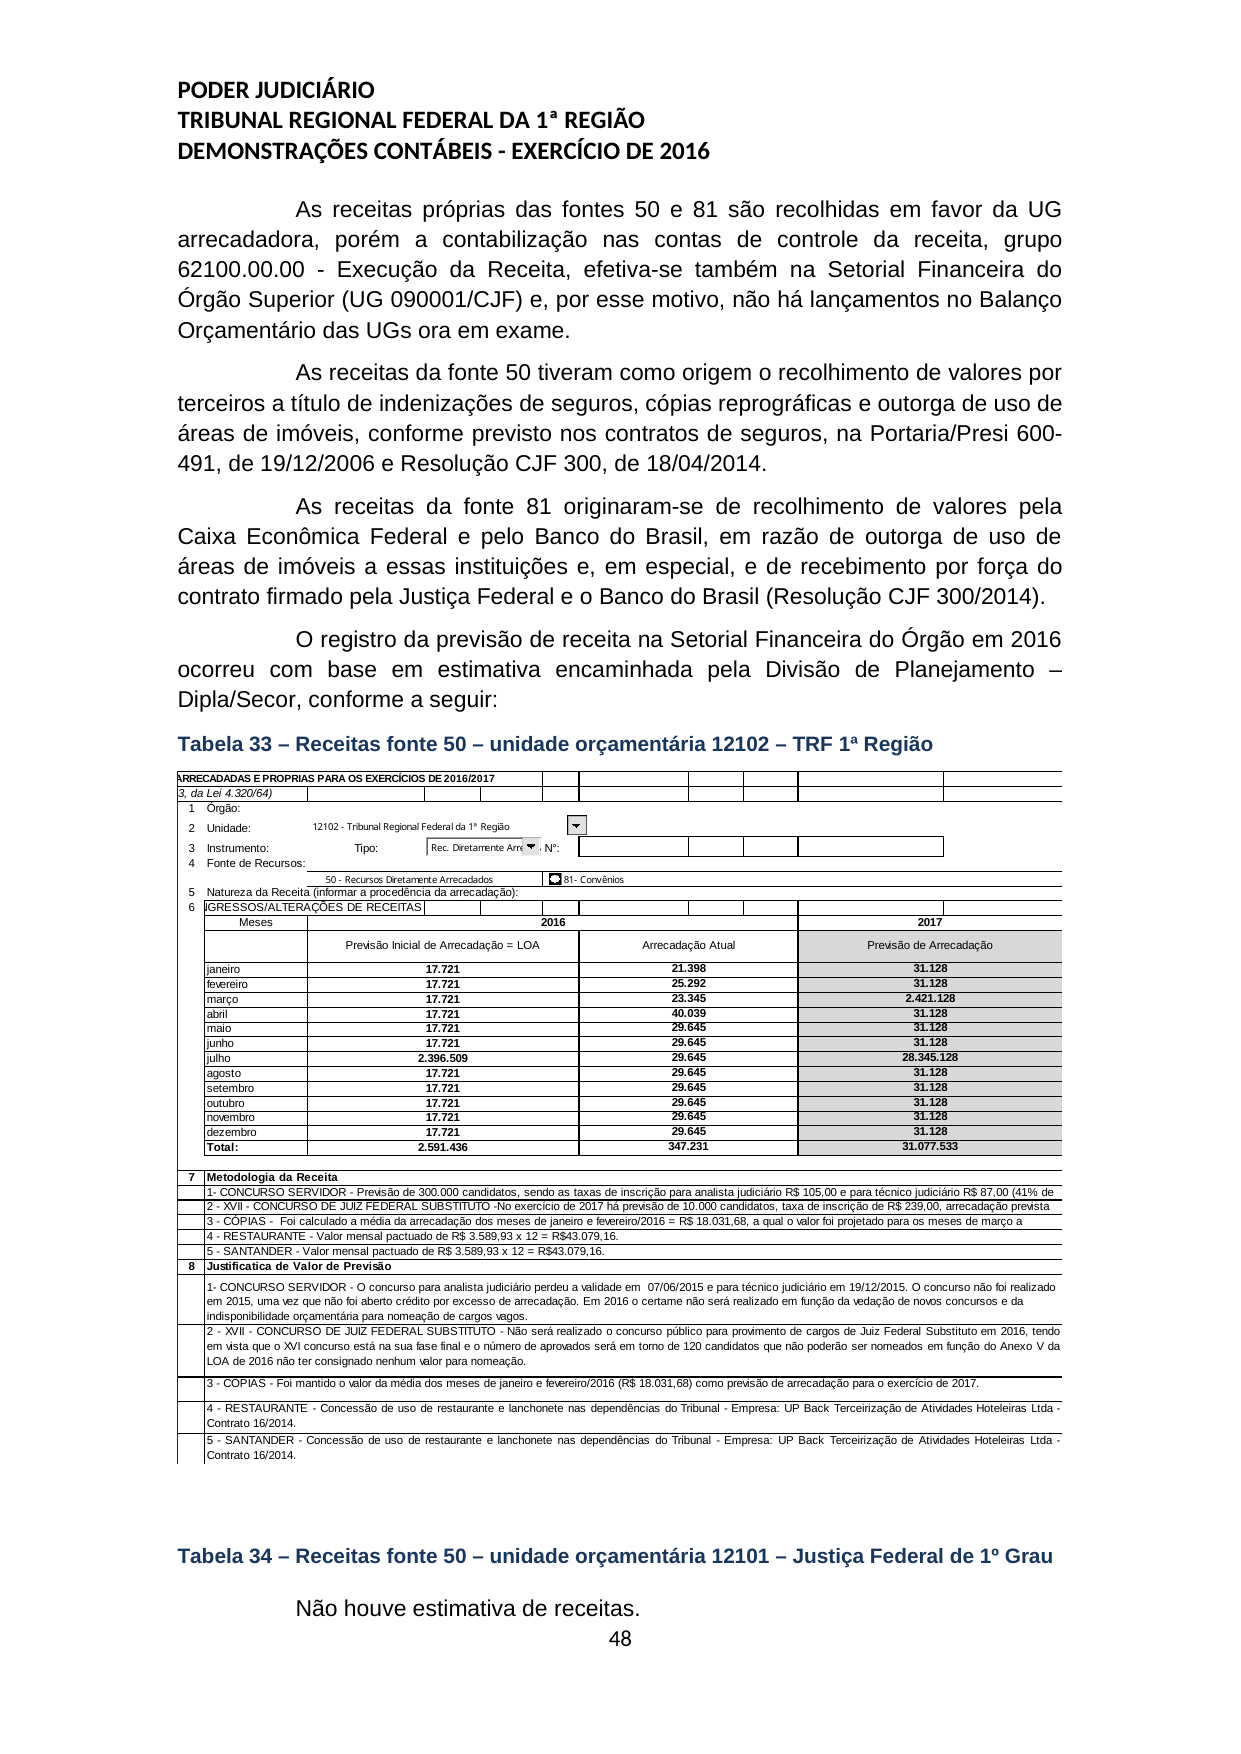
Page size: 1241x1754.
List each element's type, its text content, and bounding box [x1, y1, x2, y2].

list As receitas da fonte 81 originaram-se de recolhimento de valores pela Caixa Econômica Federal e pelo Banco do Brasil, em razão de outorga de uso de áreas de imóveis a essas instituições e, em especial, e de recebimento por força do contrato firmado pela Justiça Federal e o Banco do Brasil (Resolução CJF 300/2014). [177, 493, 1063, 610]
list As receitas próprias das fontes 50 e 81 são recolhidas em favor da UG arrecadadora, porém a contabilização nas contas de controle da receita, grupo 62100.00.00 - Execução da Receita, efetiva-se também na Setorial Financeira do Órgão Superior (UG 090001/CJF) e, por esse motivo, não há lançamentos no Balanço Orçamentário das UGs ora em exame. [177, 196, 1063, 343]
text Tabela 34 – Receitas fonte 50 – unidade orçamentária 12101 – Justiça Federal de 1º Grau [177, 1542, 1071, 1570]
text Tabela 33 – Receitas fonte 50 – unidade orçamentária 12102 – TRF 1ª Região [177, 730, 1071, 758]
list O registro da previsão de receita na Setorial Financeira do Órgão em 2016 ocorreu com base em estimativa encaminhada pela Divisão de Planejamento – Dipla/Secor, conforme a seguir: [177, 626, 1063, 713]
list Não houve estimativa de receitas. [177, 1595, 1063, 1622]
list As receitas da fonte 50 tiveram como origem o recolhimento de valores por terceiros a título de indenizações de seguros, cópias reprográficas e outorga de uso de áreas de imóveis, conforme previsto nos contratos de seguros, na Portaria/Presi 600-491, de 19/12/2006 e Resolução CJF 300, de 18/04/2014. [177, 359, 1063, 476]
